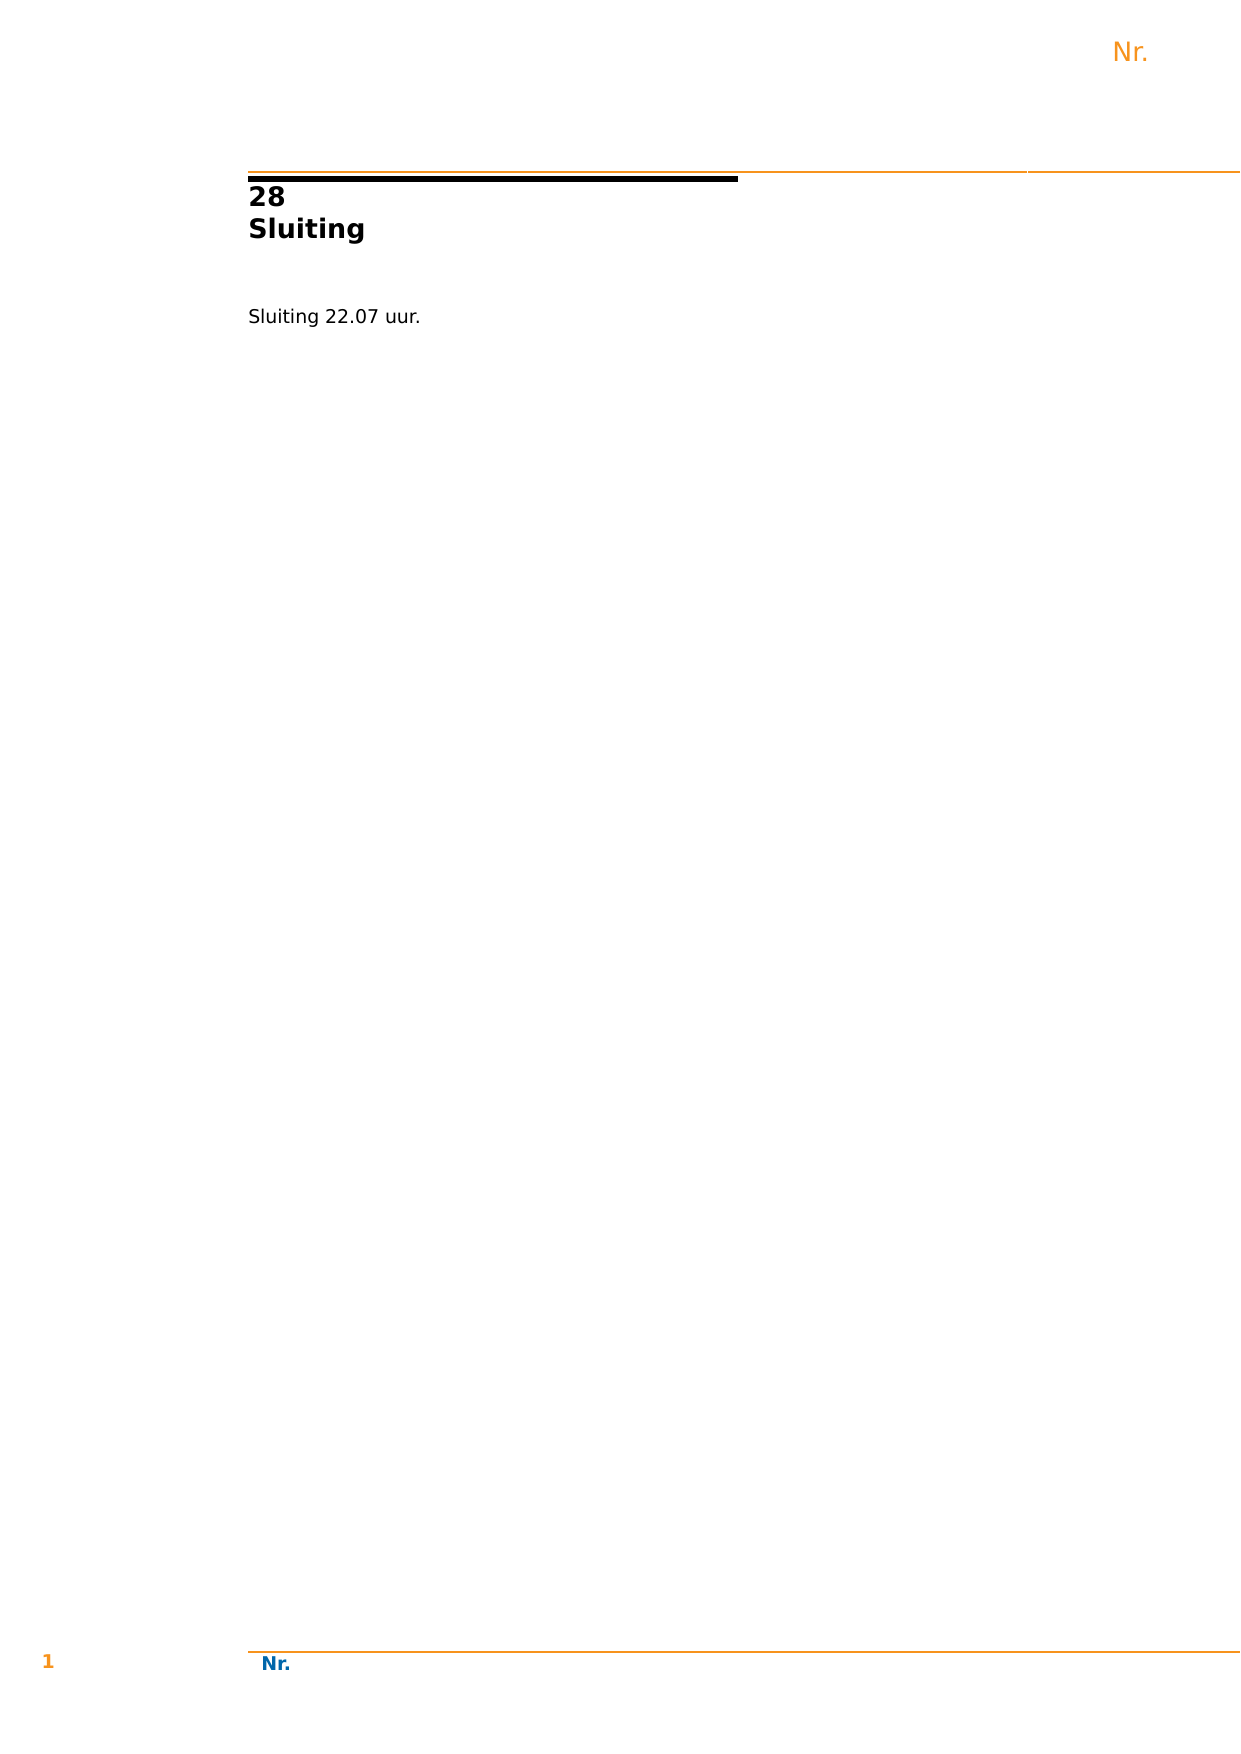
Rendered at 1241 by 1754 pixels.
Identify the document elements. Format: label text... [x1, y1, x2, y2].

title 28 Sluiting [248, 182, 691, 244]
text Sluiting 22.07 uur. [248, 306, 691, 328]
